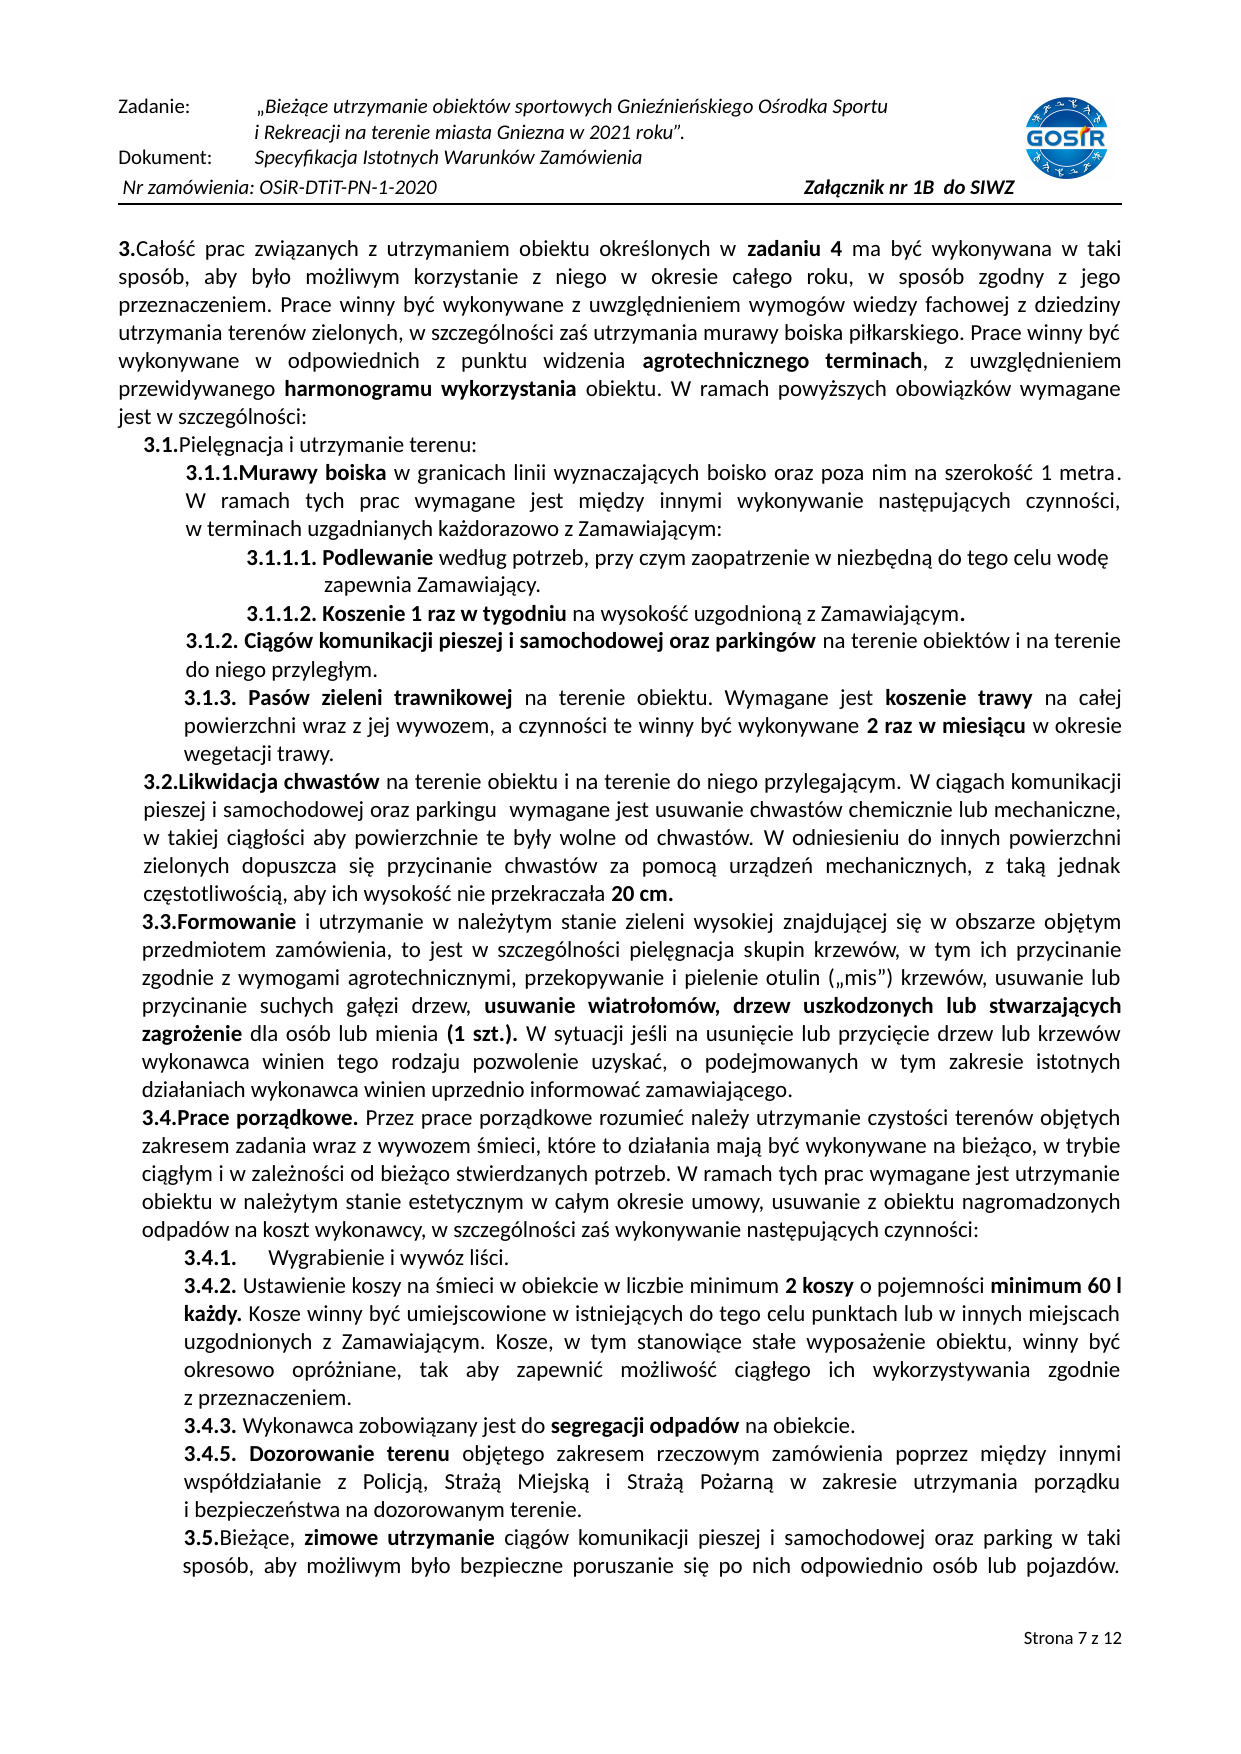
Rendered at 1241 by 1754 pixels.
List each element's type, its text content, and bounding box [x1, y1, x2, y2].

text 3.4.5. Dozorowanie terenu objętego zakresem rzeczowym zamówienia poprzez między innymi współdziałanie z Policją, Strażą Miejską i Strażą Pożarną w zakresie utrzymania porządku i bezpieczeństwa na dozorowanym terenie. [184, 1439, 1122, 1523]
text 3.Całość prac związanych z utrzymaniem obiektu określonych w zadaniu 4 ma być wykonywana w taki sposób, aby było możliwym korzystanie z niego w okresie całego roku, w sposób zgodny z jego przeznaczeniem. Prace winny być wykonywane z uwzględnieniem wymogów wiedzy fachowej z dziedziny utrzymania terenów zielonych, w szczególności zaś utrzymania murawy boiska piłkarskiego. Prace winny być wykonywane w odpowiednich z punktu widzenia agrotechnicznego terminach, z uwzględnieniem przewidywanego harmonogramu wykorzystania obiektu. W ramach powyższych obowiązków wymagane jest w szczególności: [118, 234, 1122, 431]
text 3.4.Prace porządkowe. Przez prace porządkowe rozumieć należy utrzymanie czystości terenów objętych zakresem zadania wraz z wywozem śmieci, które to działania mają być wykonywane na bieżąco, w trybie ciągłym i w zależności od bieżąco stwierdzanych potrzeb. W ramach tych prac wymagane jest utrzymanie obiektu w należytym stanie estetycznym w całym okresie umowy, usuwanie z obiektu nagromadzonych odpadów na koszt wykonawcy, w szczególności zaś wykonywanie następujących czynności: [142, 1103, 1122, 1243]
list 3.4.2. Ustawienie koszy na śmieci w obiekcie w liczbie minimum 2 koszy o pojemności minimum 60 l każdy. Kosze winny być umiejscowione w istniejących do tego celu punktach lub w innych miejscach uzgodnionych z Zamawiającym. Kosze, w tym stanowiące stałe wyposażenie obiektu, winny być okresowo opróżniane, tak aby zapewnić możliwość ciągłego ich wykorzystywania zgodnie z przeznaczeniem. [184, 1271, 1122, 1411]
list 3.1.1.2. Koszenie 1 raz w tygodniu na wysokość uzgodnioną z Zamawiającym. [246, 599, 1122, 627]
text 3.3.Formowanie i utrzymanie w należytym stanie zieleni wysokiej znajdującej się w obszarze objętym przedmiotem zamówienia, to jest w szczególności pielęgnacja skupin krzewów, w tym ich przycinanie zgodnie z wymogami agrotechnicznymi, przekopywanie i pielenie otulin („mis”) krzewów, usuwanie lub przycinanie suchych gałęzi drzew, usuwanie wiatrołomów, drzew uszkodzonych lub stwarzających zagrożenie dla osób lub mienia (1 szt.). W sytuacji jeśli na usunięcie lub przycięcie drzew lub krzewów wykonawca winien tego rodzaju pozwolenie uzyskać, o podejmowanych w tym zakresie istotnych działaniach wykonawca winien uprzednio informować zamawiającego. [142, 907, 1122, 1103]
list 3.1.1.1. Podlewanie według potrzeb, przy czym zaopatrzenie w niezbędną do tego celu wodę [246, 543, 1122, 571]
list zapewnia Zamawiający. [118, 571, 1122, 599]
text 3.2.Likwidacja chwastów na terenie obiektu i na terenie do niego przylegającym. W ciągach komunikacji pieszej i samochodowej oraz parkingu wymagane jest usuwanie chwastów chemicznie lub mechaniczne, w takiej ciągłości aby powierzchnie te były wolne od chwastów. W odniesieniu do innych powierzchni zielonych dopuszcza się przycinanie chwastów za pomocą urządzeń mechanicznych, z taką jednak częstotliwością, aby ich wysokość nie przekraczała 20 cm. [143, 767, 1122, 907]
text 3.5.Bieżące, zimowe utrzymanie ciągów komunikacji pieszej i samochodowej oraz parking w taki sposób, aby możliwym było bezpieczne poruszanie się po nich odpowiednio osób lub pojazdów. [182, 1523, 1122, 1579]
list Wygrabienie i wywóz liści. [184, 1243, 1122, 1271]
text 3.1.2. Ciągów komunikacji pieszej i samochodowej oraz parkingów na terenie obiektów i na terenie do niego przyległym. [185, 627, 1122, 683]
text 3.1.Pielęgnacja i utrzymanie terenu: [143, 431, 1122, 458]
text 3.4.3. Wykonawca zobowiązany jest do segregacji odpadów na obiekcie. [184, 1411, 1122, 1439]
text 3.1.1.Murawy boiska w granicach linii wyznaczających boisko oraz poza nim na szerokość 1 metra. W ramach tych prac wymagane jest między innymi wykonywanie następujących czynności, w terminach uzgadnianych każdorazowo z Zamawiającym: [185, 458, 1122, 543]
text 3.1.3. Pasów zieleni trawnikowej na terenie obiektu. Wymagane jest koszenie trawy na całej powierzchni wraz z jej wywozem, a czynności te winny być wykonywane 2 raz w miesiącu w okresie wegetacji trawy. [184, 683, 1122, 767]
